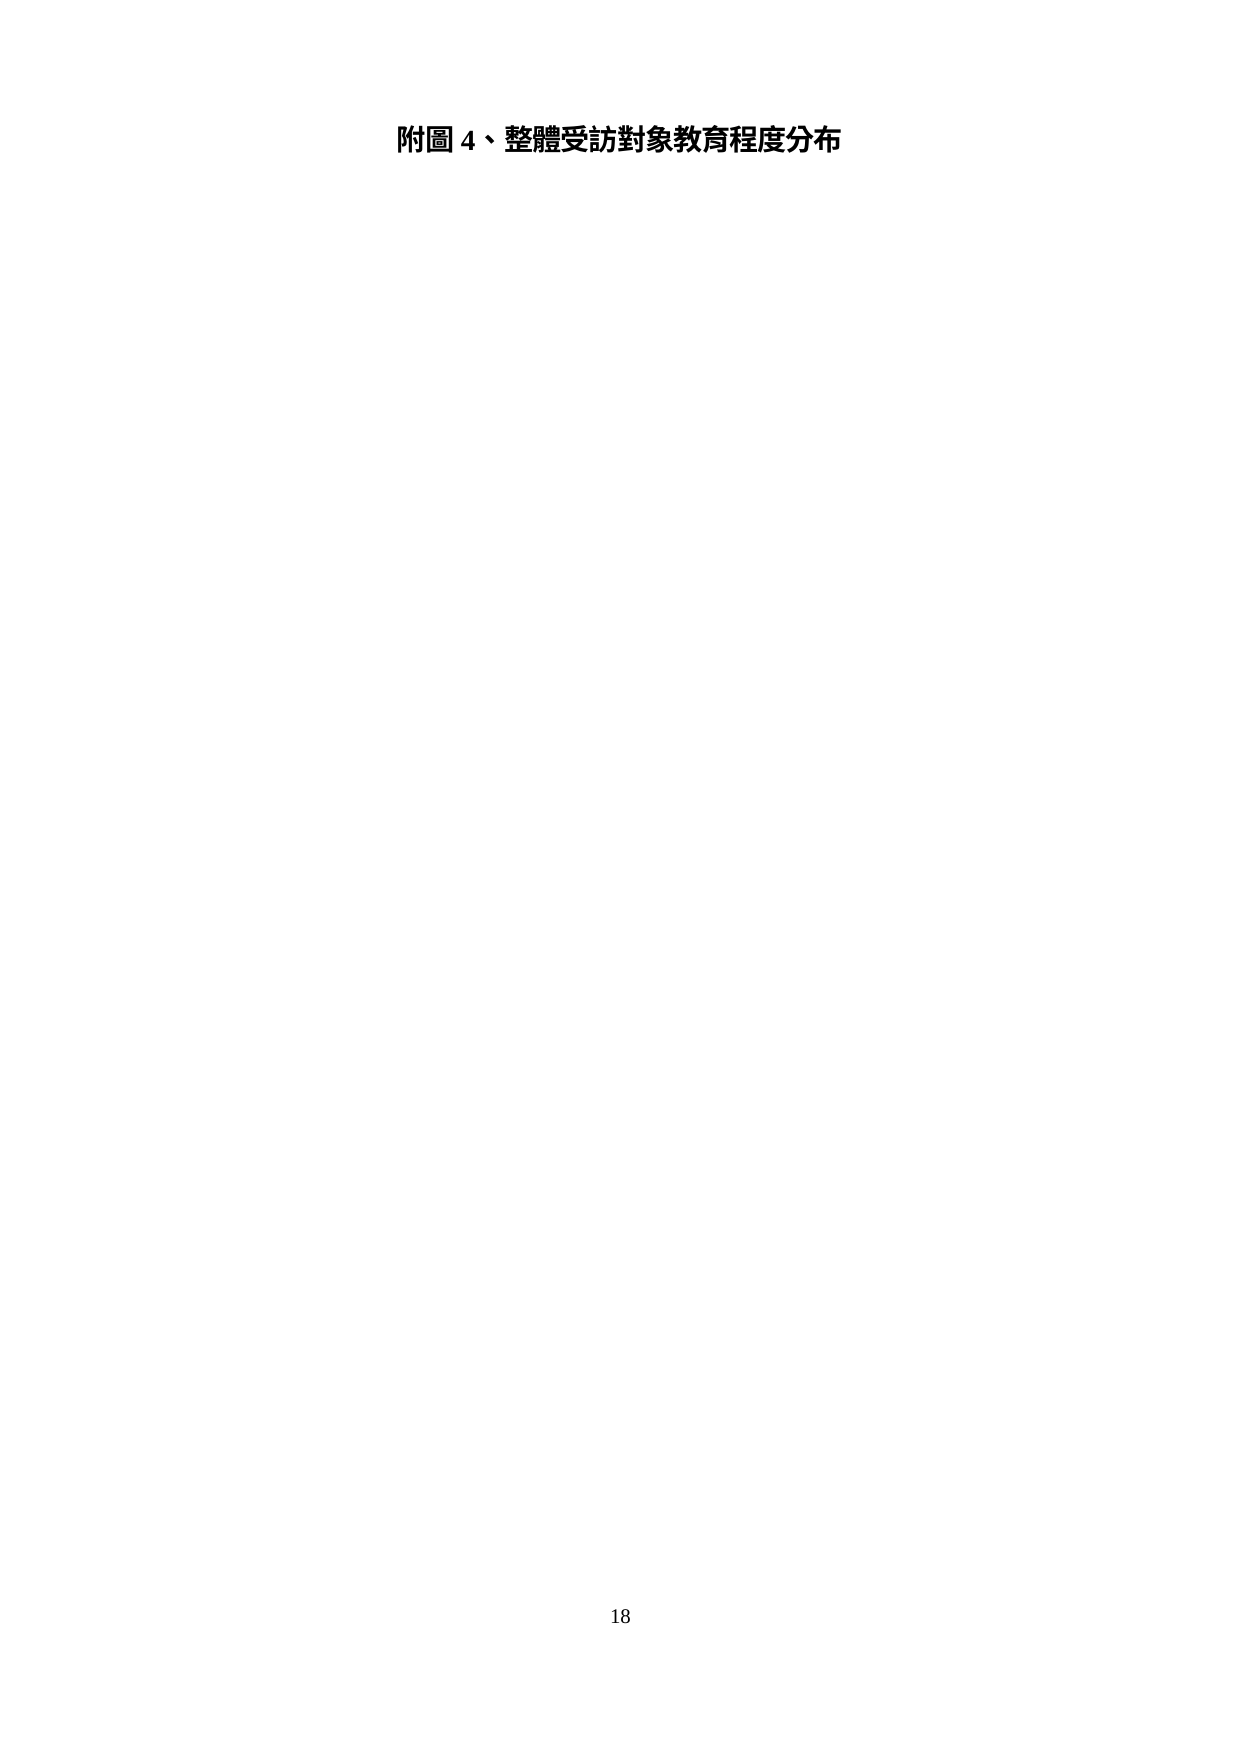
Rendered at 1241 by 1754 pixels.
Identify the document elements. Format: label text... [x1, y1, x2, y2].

text 附圖4、整體受訪對象教育程度分布 [187, 96, 1053, 159]
